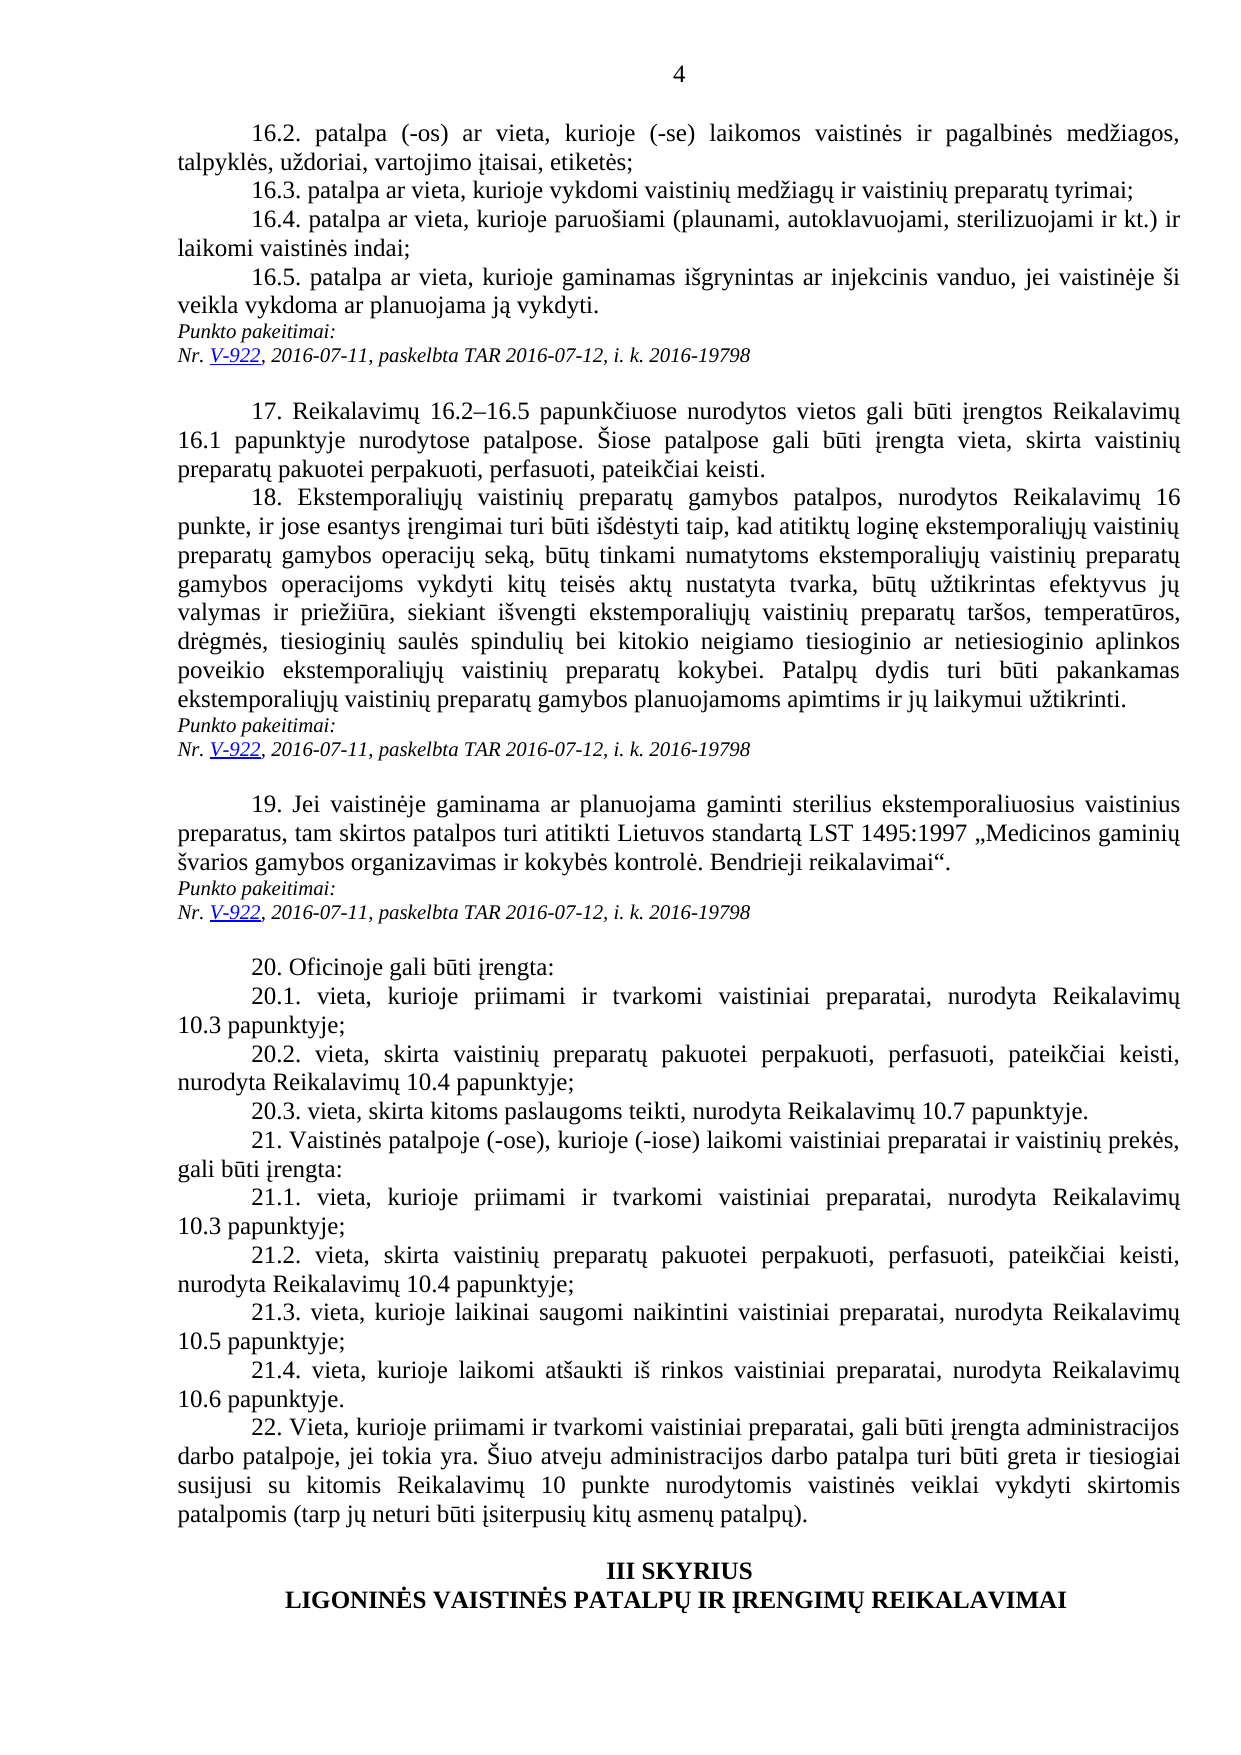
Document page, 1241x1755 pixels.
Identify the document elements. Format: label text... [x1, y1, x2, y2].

text Punkto pakeitimai: [177, 712, 1181, 737]
text Nr. V-922, 2016-07-11, paskelbta TAR 2016-07-12, i. k. 2016-19798 [177, 343, 1181, 367]
text 16.5. patalpa ar vieta, kurioje gaminamas išgrynintas ar injekcinis vanduo, jei vaistinėje ši veikla vykdoma ar planuojama ją vykdyti. [177, 262, 1181, 319]
text 21.4. vieta, kurioje laikomi atšaukti iš rinkos vaistiniai preparatai, nurodyta Reikalavimų 10.6 papunktyje. [177, 1355, 1181, 1412]
text Nr. V-922, 2016-07-11, paskelbta TAR 2016-07-12, i. k. 2016-19798 [177, 737, 1181, 761]
text III SKYRIUS [177, 1556, 1181, 1585]
text 19. Jei vaistinėje gaminama ar planuojama gaminti sterilius ekstemporaliuosius vaistinius preparatus, tam skirtos patalpos turi atitikti Lietuvos standartą LST 1495:1997 „Medicinos gaminių švarios gamybos organizavimas ir kokybės kontrolė. Bendrieji reikalavimai“. [177, 789, 1181, 876]
text 21.2. vieta, skirta vaistinių preparatų pakuotei perpakuoti, perfasuoti, pateikčiai keisti, nurodyta Reikalavimų 10.4 papunktyje; [177, 1240, 1181, 1297]
text 17. Reikalavimų 16.2–16.5 papunkčiuose nurodytos vietos gali būti įrengtos Reikalavimų 16.1 papunktyje nurodytose patalpose. Šiose patalpose gali būti įrengta vieta, skirta vaistinių preparatų pakuotei perpakuoti, perfasuoti, pateikčiai keisti. [177, 396, 1181, 482]
text Punkto pakeitimai: [177, 876, 1181, 900]
text LIGONINĖS VAISTINĖS PATALPŲ IR ĮRENGIMŲ REIKALAVIMAI [177, 1585, 1181, 1614]
text 20.2. vieta, skirta vaistinių preparatų pakuotei perpakuoti, perfasuoti, pateikčiai keisti, nurodyta Reikalavimų 10.4 papunktyje; [177, 1039, 1181, 1096]
text 21.3. vieta, kurioje laikinai saugomi naikintini vaistiniai preparatai, nurodyta Reikalavimų 10.5 papunktyje; [177, 1297, 1181, 1355]
text 21. Vaistinės patalpoje (-ose), kurioje (-iose) laikomi vaistiniai preparatai ir vaistinių prekės, gali būti įrengta: [177, 1125, 1181, 1182]
text Punkto pakeitimai: [177, 319, 1181, 343]
text 16.3. patalpa ar vieta, kurioje vykdomi vaistinių medžiagų ir vaistinių preparatų tyrimai; [177, 176, 1181, 204]
text 18. Ekstemporaliųjų vaistinių preparatų gamybos patalpos, nurodytos Reikalavimų 16 punkte, ir jose esantys įrengimai turi būti išdėstyti taip, kad atitiktų loginę ekstemporaliųjų vaistinių preparatų gamybos operacijų seką, būtų tinkami numatytoms ekstemporaliųjų vaistinių preparatų gamybos operacijoms vykdyti kitų teisės aktų nustatyta tvarka, būtų užtikrintas efektyvus jų valymas ir priežiūra, siekiant išvengti ekstemporaliųjų vaistinių preparatų taršos, temperatūros, drėgmės, tiesioginių saulės spindulių bei kitokio neigiamo tiesioginio ar netiesioginio aplinkos poveikio ekstemporaliųjų vaistinių preparatų kokybei. Patalpų dydis turi būti pakankamas ekstemporaliųjų vaistinių preparatų gamybos planuojamoms apimtims ir jų laikymui užtikrinti. [177, 482, 1181, 712]
text Nr. V-922, 2016-07-11, paskelbta TAR 2016-07-12, i. k. 2016-19798 [177, 900, 1181, 924]
text 20.3. vieta, skirta kitoms paslaugoms teikti, nurodyta Reikalavimų 10.7 papunktyje. [177, 1096, 1181, 1125]
text 16.2. patalpa (-os) ar vieta, kurioje (-se) laikomos vaistinės ir pagalbinės medžiagos, talpyklės, uždoriai, vartojimo įtaisai, etiketės; [177, 118, 1181, 176]
text 20. Oficinoje gali būti įrengta: [177, 952, 1181, 981]
text 16.4. patalpa ar vieta, kurioje paruošiami (plaunami, autoklavuojami, sterilizuojami ir kt.) ir laikomi vaistinės indai; [177, 204, 1181, 262]
text 22. Vieta, kurioje priimami ir tvarkomi vaistiniai preparatai, gali būti įrengta administracijos darbo patalpoje, jei tokia yra. Šiuo atveju administracijos darbo patalpa turi būti greta ir tiesiogiai susijusi su kitomis Reikalavimų 10 punkte nurodytomis vaistinės veiklai vykdyti skirtomis patalpomis (tarp jų neturi būti įsiterpusių kitų asmenų patalpų). [177, 1412, 1181, 1527]
text 20.1. vieta, kurioje priimami ir tvarkomi vaistiniai preparatai, nurodyta Reikalavimų 10.3 papunktyje; [177, 981, 1181, 1039]
text 21.1. vieta, kurioje priimami ir tvarkomi vaistiniai preparatai, nurodyta Reikalavimų 10.3 papunktyje; [177, 1182, 1181, 1240]
